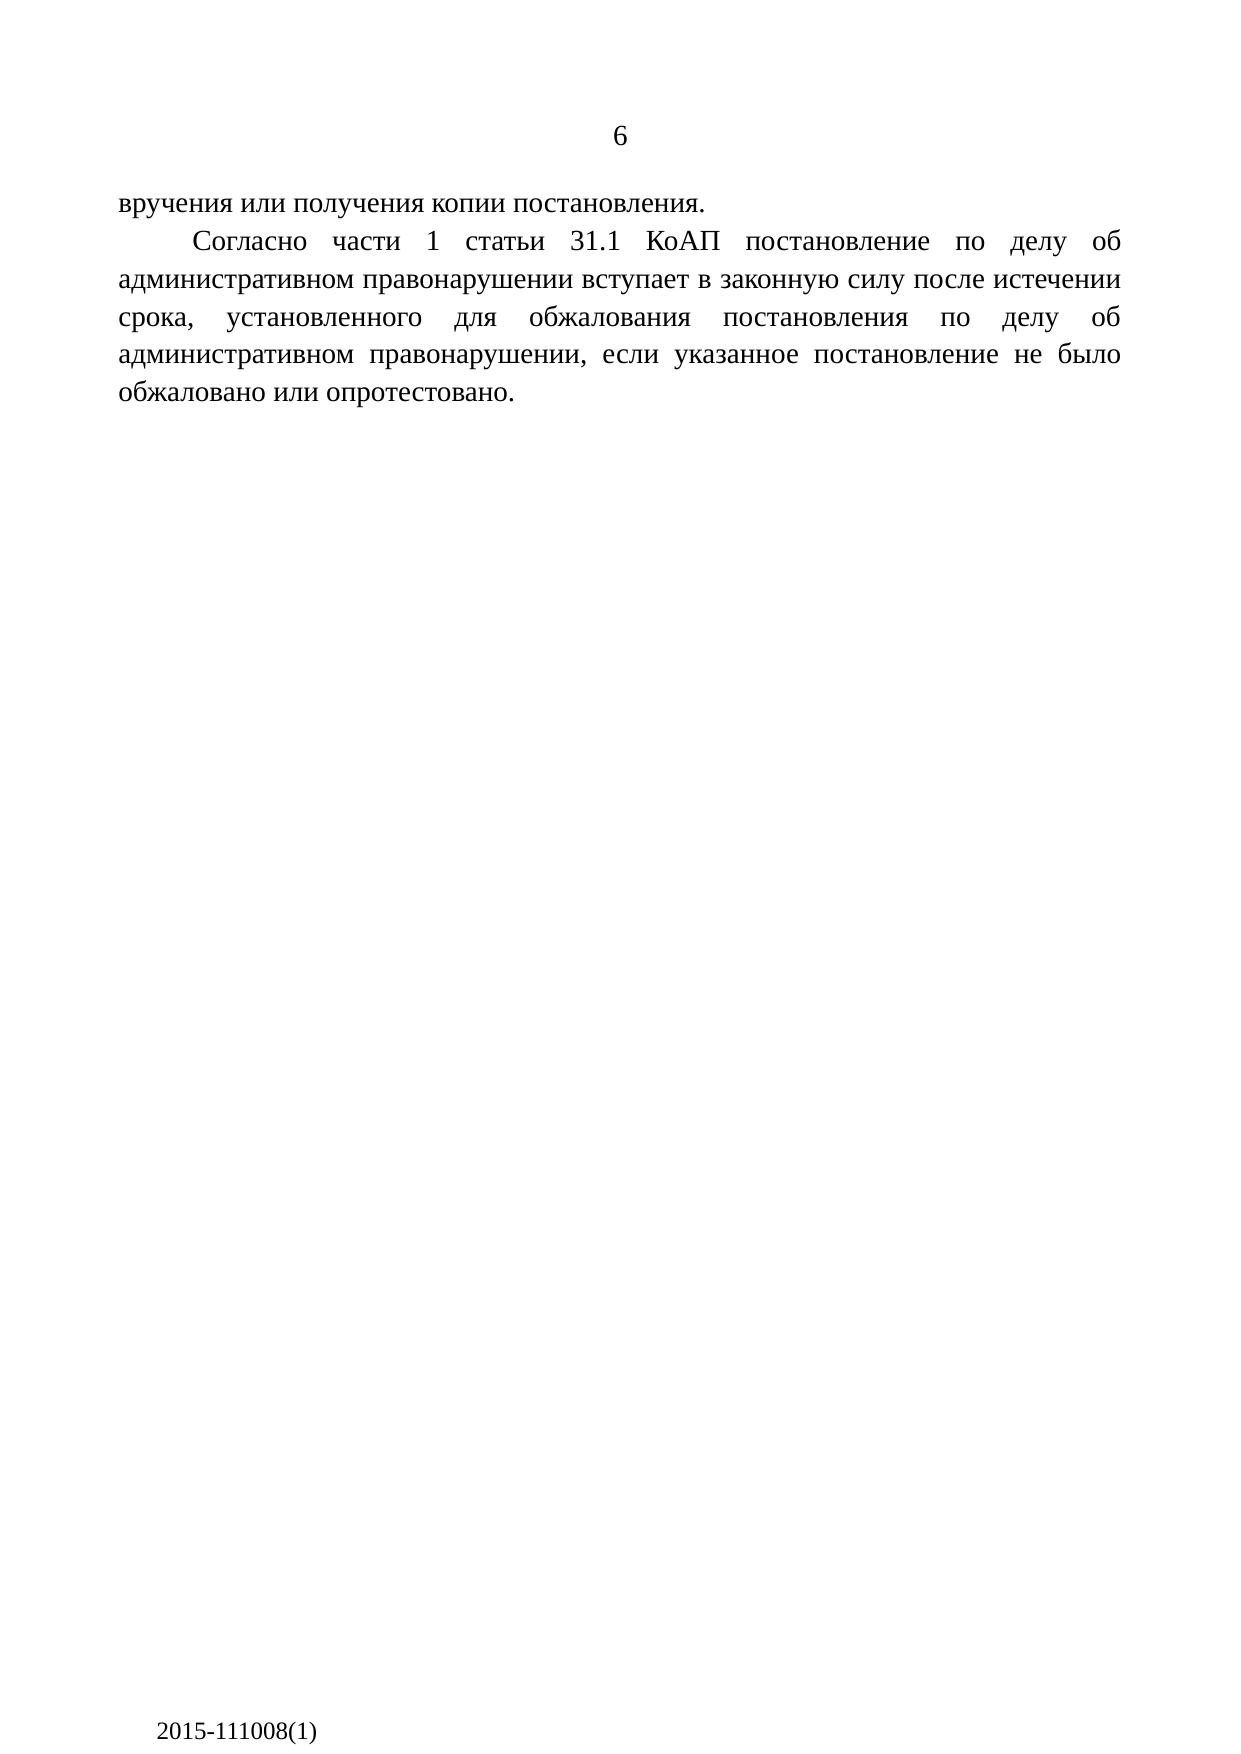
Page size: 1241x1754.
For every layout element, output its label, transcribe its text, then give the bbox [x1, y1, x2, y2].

text вручения или получения копии постановления. [118, 181, 1122, 219]
text Согласно части 1 статьи 31.1 КоАП постановление по делу об административном правонарушении вступает в законную силу после истечении срока, установленного для обжалования постановления по делу об административном правонарушении, если указанное постановление не было обжаловано или опротестовано. [118, 219, 1122, 408]
